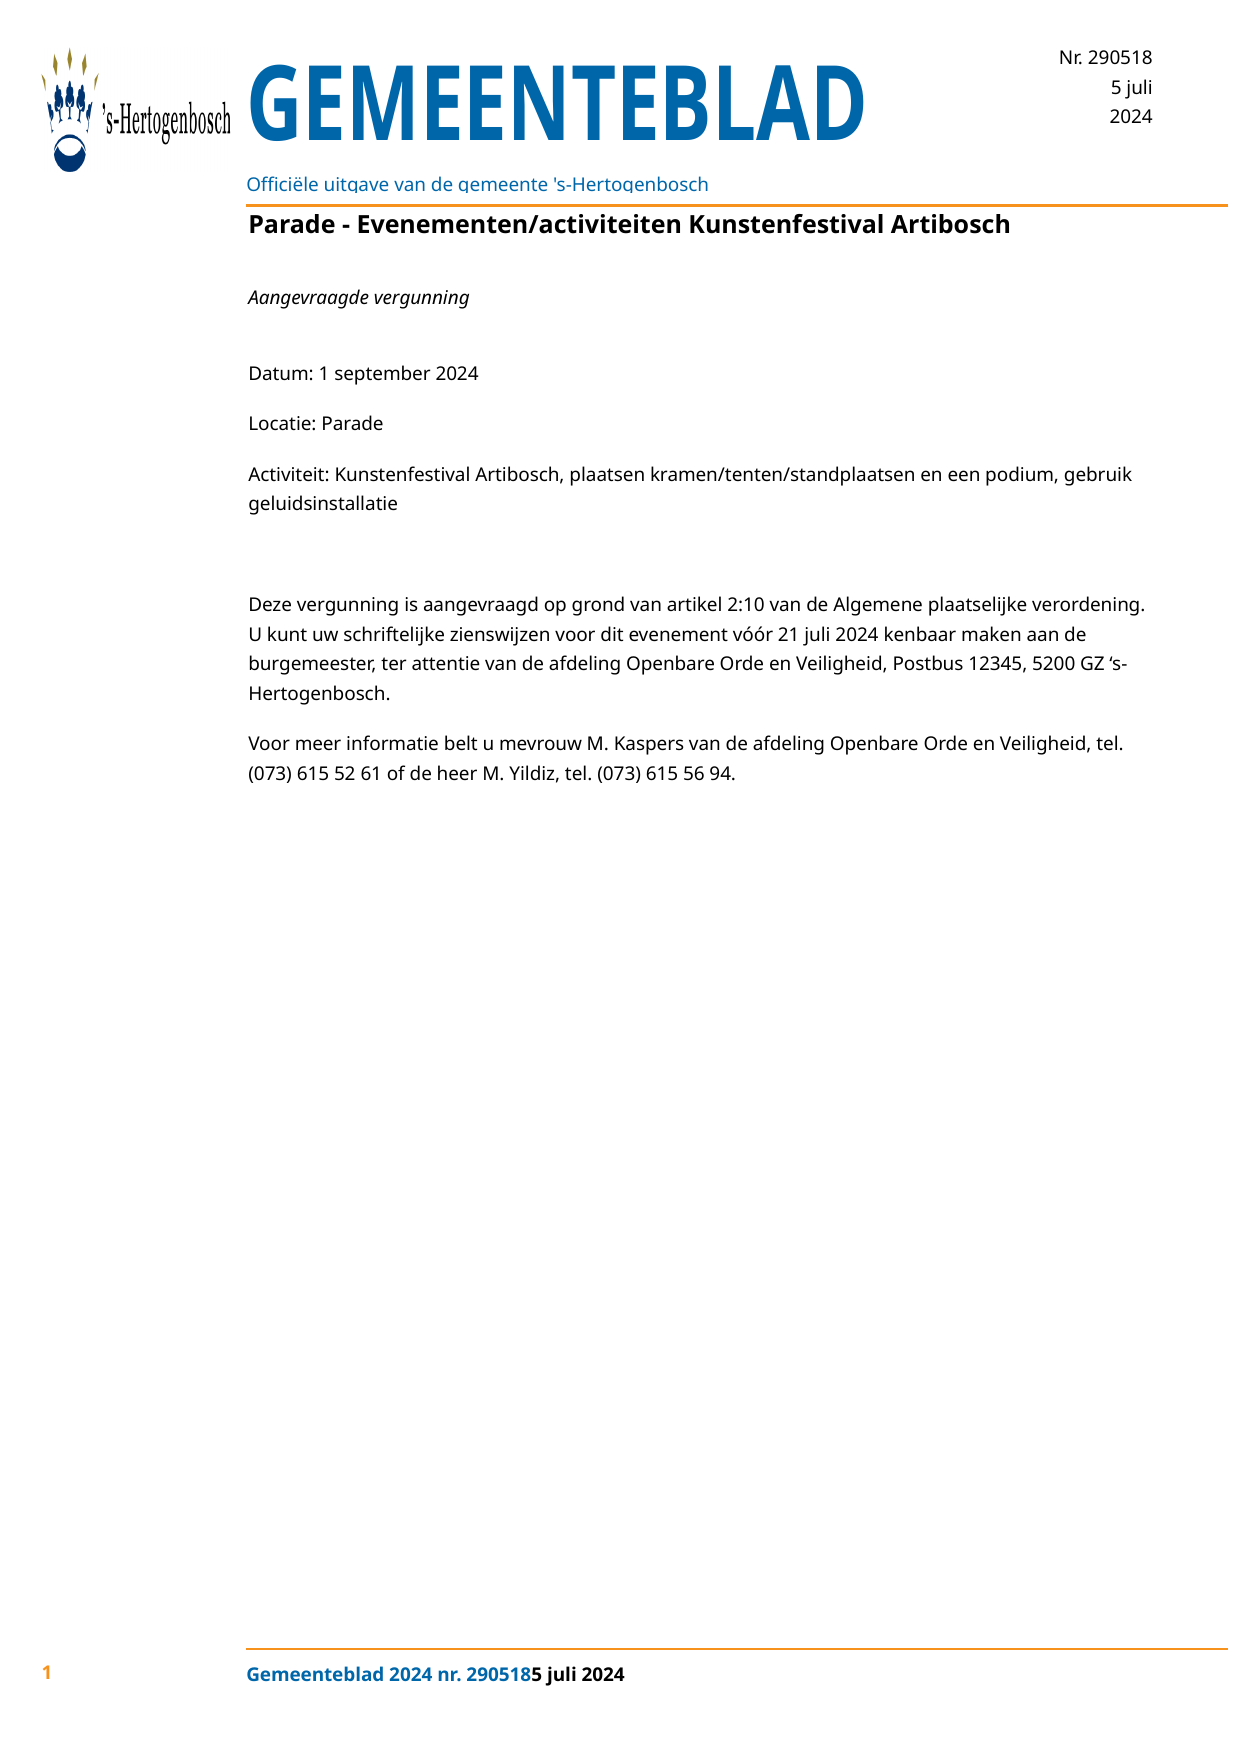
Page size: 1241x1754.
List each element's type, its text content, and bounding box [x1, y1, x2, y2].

picture [41, 47, 231, 172]
text Datum: 1 september 2024 [248, 360, 1152, 386]
text Voor meer informatie belt u mevrouw M. Kaspers van de afdeling Openbare Orde en Veiligheid, tel. (073) 615 52 61 of de heer M. Yildiz, tel. (073) 615 56 94. [248, 730, 1152, 786]
text Aangevraagde vergunning [248, 284, 1152, 309]
text Parade - Evenementen/activiteiten Kunstenfestival Artibosch [248, 207, 1152, 241]
text Deze vergunning is aangevraagd op grond van artikel 2:10 van de Algemene plaatselijke verordening. U kunt uw schriftelijke zienswijzen voor dit evenement vóór 21 juli 2024 kenbaar maken aan de burgemeester, ter attentie van de afdeling Openbare Orde en Veiligheid, Postbus 12345, 5200 GZ ‘s-Hertogenbosch. [248, 591, 1152, 706]
text Activiteit: Kunstenfestival Artibosch, plaatsen kramen/tenten/standplaatsen en een podium, gebruik geluidsinstallatie [248, 461, 1152, 516]
text Locatie: Parade [248, 410, 1152, 436]
